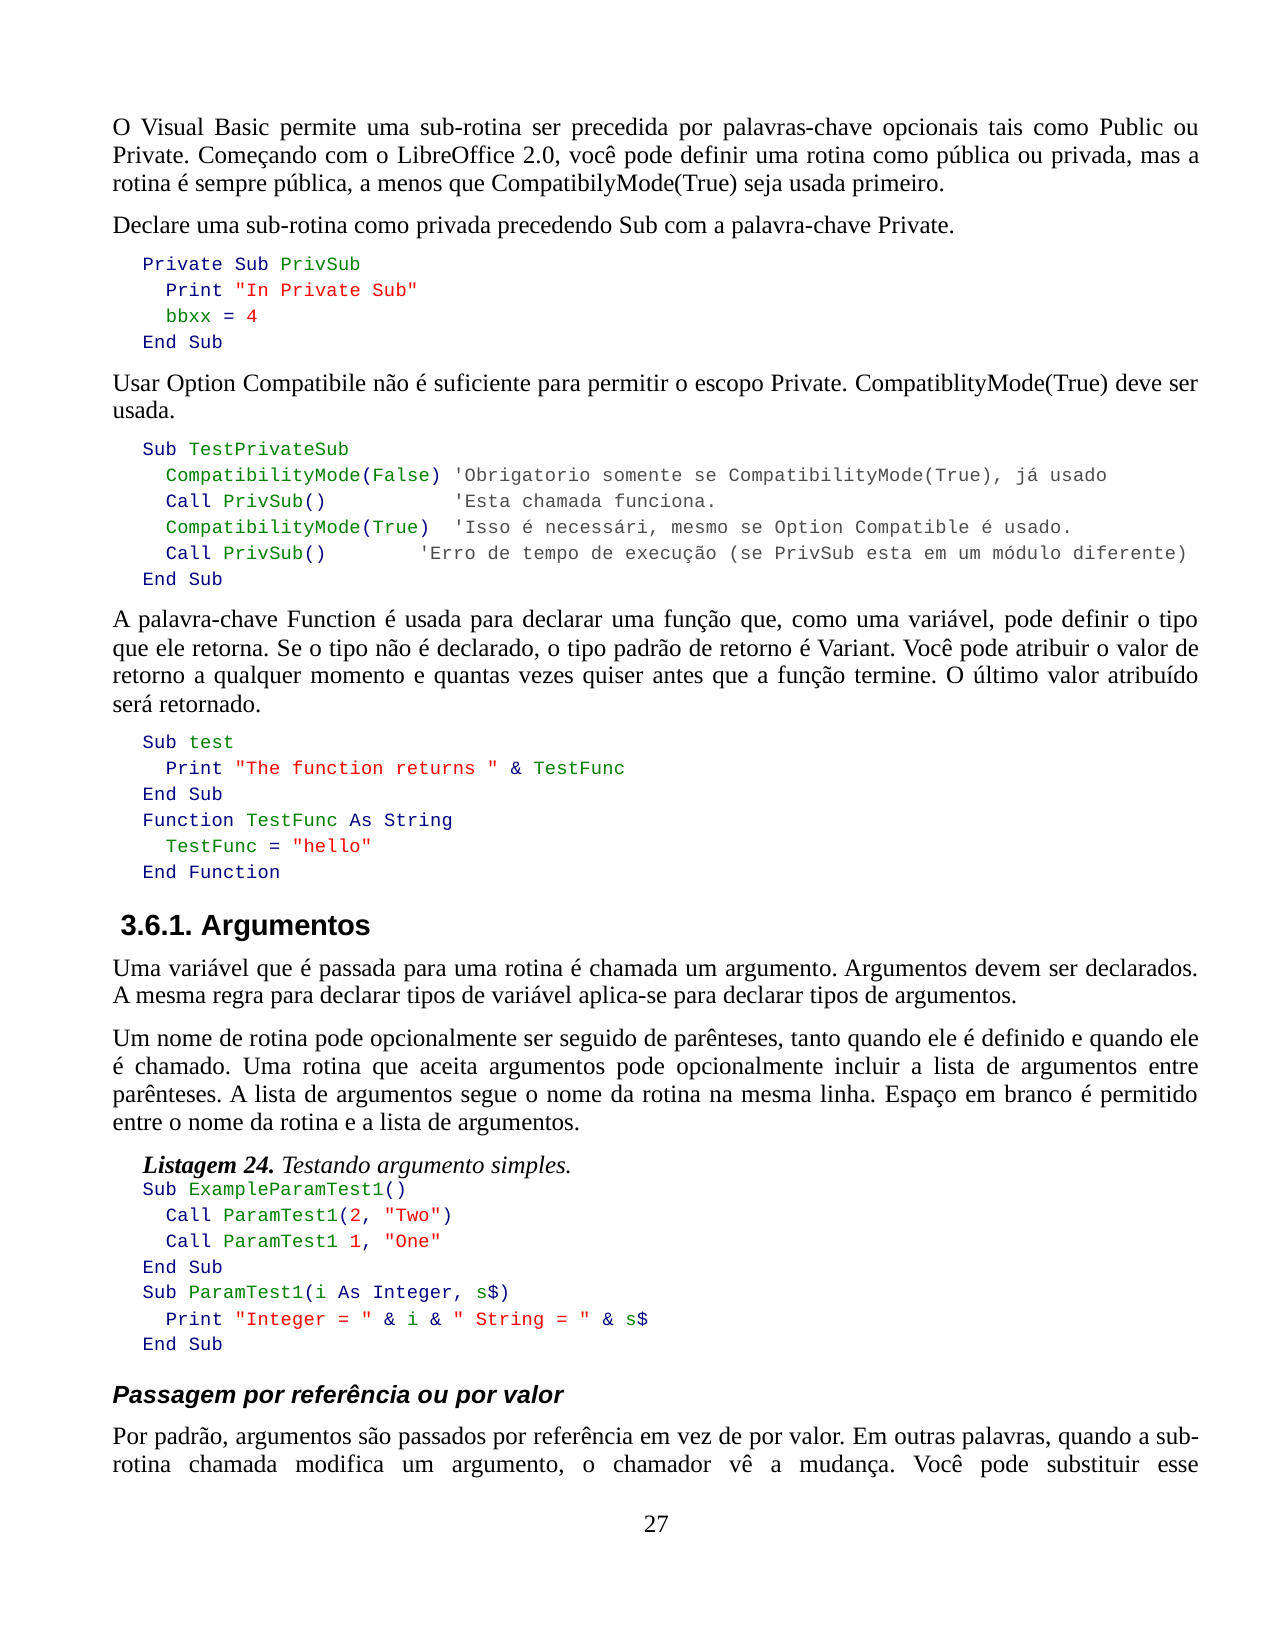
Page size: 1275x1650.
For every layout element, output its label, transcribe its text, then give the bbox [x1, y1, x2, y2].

text Sub TestPrivateSub [142, 439, 1200, 461]
text End Sub [142, 1257, 1200, 1278]
text Private Sub PrivSub [142, 254, 1200, 276]
text Print "The function returns " & TestFunc [142, 758, 1200, 780]
subtitle Argumentos [112, 908, 1200, 941]
text Usar Option Compatibile não é suficiente para permitir o escopo Private. CompatiblityMode(True) deve ser usada. [112, 368, 1200, 424]
text Um nome de rotina pode opcionalmente ser seguido de parênteses, tanto quando ele é definido e quando ele é chamado. Uma rotina que aceita argumentos pode opcionalmente incluir a lista de argumentos entre parênteses. A lista de argumentos segue o nome da rotina na mesma linha. Espaço em branco é permitido entre o nome da rotina e a lista de argumentos. [112, 1024, 1200, 1136]
text O Visual Basic permite uma sub-rotina ser precedida por palavras-chave opcionais tais como Public ou Private. Começando com o LibreOffice 2.0, você pode definir uma rotina como pública ou privada, mas a rotina é sempre pública, a menos que CompatibilyMode(True) seja usada primeiro. [112, 112, 1200, 197]
text Print "Integer = " & i & " String = " & s$ [142, 1309, 1200, 1330]
text Print "In Private Sub" [142, 280, 1200, 302]
text TestFunc = "hello" [142, 836, 1200, 857]
text Sub ExampleParamTest1() [142, 1179, 1200, 1201]
subtitle Passagem por referência ou por valor [112, 1381, 1200, 1409]
text Call PrivSub() 'Erro de tempo de execução (se PrivSub esta em um módulo diferente) [142, 543, 1200, 564]
text Sub ParamTest1(i As Integer, s$) [142, 1283, 1200, 1304]
text Call PrivSub() 'Esta chamada funciona. [142, 491, 1200, 513]
text Sub test [142, 732, 1200, 754]
text Function TestFunc As String [142, 810, 1200, 832]
text End Function [142, 862, 1200, 883]
text CompatibilityMode(True) 'Isso é necessári, mesmo se Option Compatible é usado. [142, 517, 1200, 538]
text End Sub [142, 569, 1200, 590]
text Declare uma sub-rotina como privada precedendo Sub com a palavra-chave Private. [112, 211, 1200, 239]
list Listagem 24. Testando argumento simples. [142, 1151, 1200, 1179]
text A palavra-chave Function é usada para declarar uma função que, como uma variável, pode definir o tipo que ele retorna. Se o tipo não é declarado, o tipo padrão de retorno é Variant. Você pode atribuir o valor de retorno a qualquer momento e quantas vezes quiser antes que a função termine. O último valor atribuído será retornado. [112, 605, 1200, 717]
text Call ParamTest1 1, "One" [142, 1231, 1200, 1252]
text CompatibilityMode(False) 'Obrigatorio somente se CompatibilityMode(True), já usado [142, 465, 1200, 487]
text Uma variável que é passada para uma rotina é chamada um argumento. Argumentos devem ser declarados. A mesma regra para declarar tipos de variável aplica-se para declarar tipos de argumentos. [112, 953, 1200, 1009]
text Call ParamTest1(2, "Two") [142, 1205, 1200, 1227]
text bbxx = 4 [142, 306, 1200, 327]
text End Sub [142, 784, 1200, 806]
text Por padrão, argumentos são passados por referência em vez de por valor. Em outras palavras, quando a sub-rotina chamada modifica um argumento, o chamador vê a mudança. Você pode substituir esse comportamento usando a palavra-chave ByVal. Isto provoca uma cópia do argumento (em vez de uma referencia para o argumento) a ser passada (veja Listagem 25 and Figura 9). [112, 1422, 1200, 1478]
text End Sub [142, 332, 1200, 353]
text End Sub [142, 1335, 1200, 1356]
